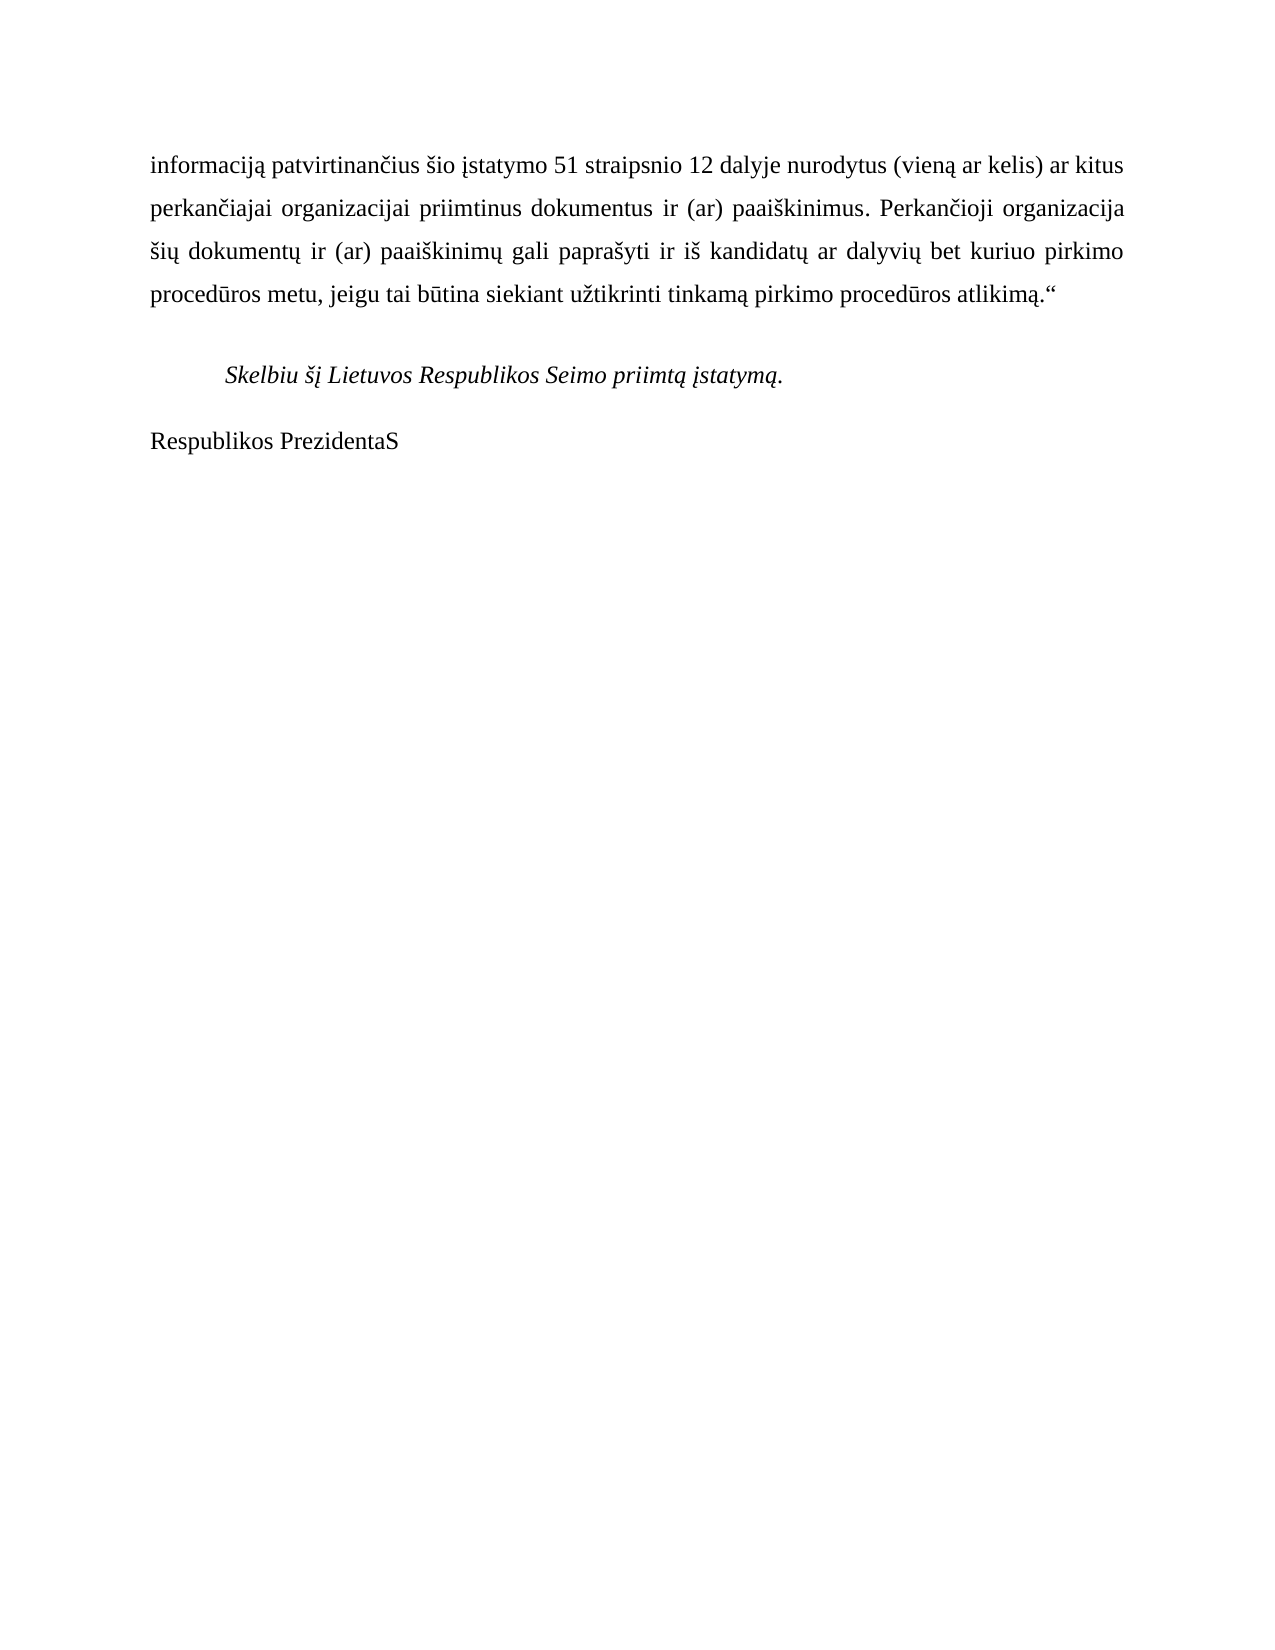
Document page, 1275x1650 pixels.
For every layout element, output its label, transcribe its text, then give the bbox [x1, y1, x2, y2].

text Skelbiu šį Lietuvos Respublikos Seimo priimtą įstatymą. [150, 351, 1125, 389]
text Respublikos PrezidentaS [150, 426, 1125, 455]
text informaciją patvirtinančius šio įstatymo 51 straipsnio 12 dalyje nurodytus (vieną ar kelis) ar kitus perkančiajai organizacijai priimtinus dokumentus ir (ar) paaiškinimus. Perkančioji organizacija šių dokumentų ir (ar) paaiškinimų gali paprašyti ir iš kandidatų ar dalyvių bet kuriuo pirkimo procedūros metu, jeigu tai būtina siekiant užtikrinti tinkamą pirkimo procedūros atlikimą.“ [150, 150, 1125, 308]
